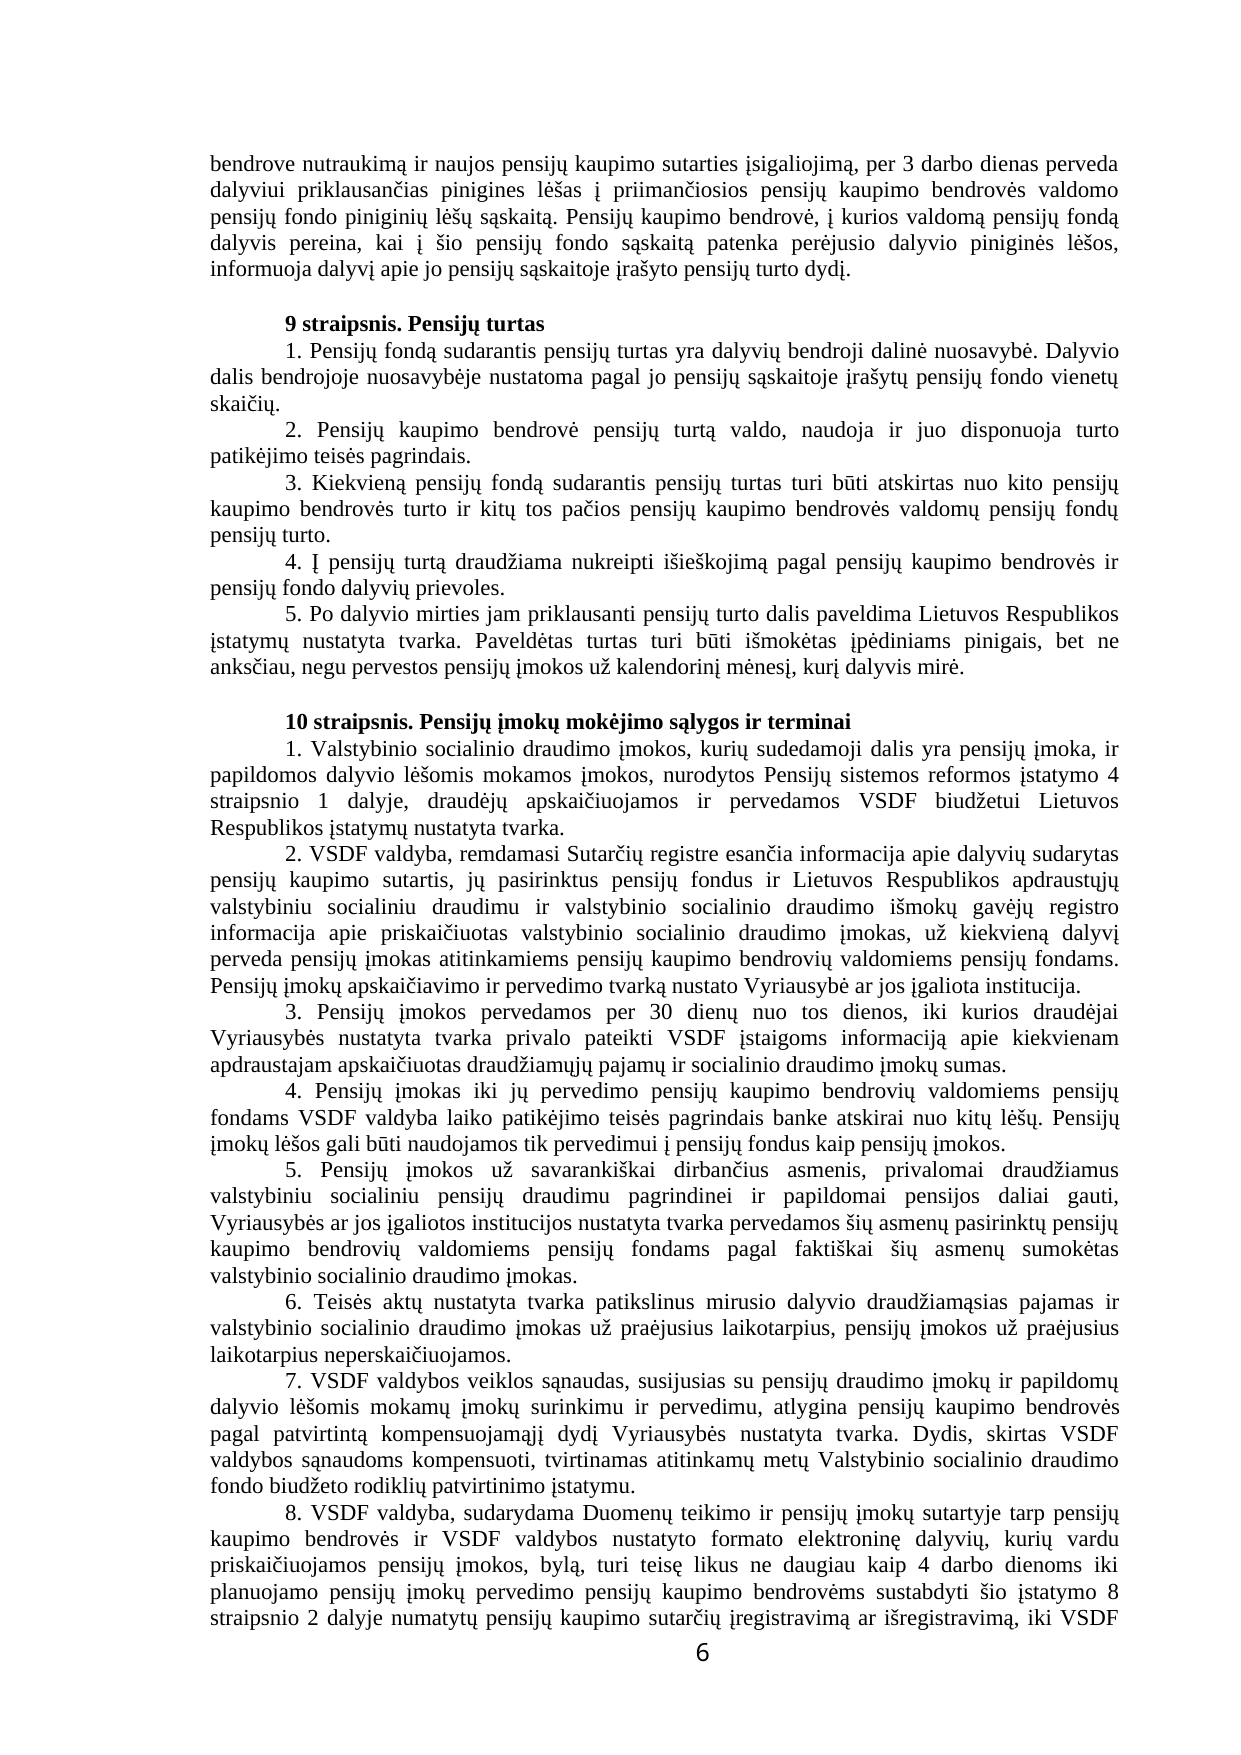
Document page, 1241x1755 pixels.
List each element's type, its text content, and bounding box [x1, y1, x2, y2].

text 9 straipsnis. Pensijų turtas [210, 311, 1120, 337]
text 6. Teisės aktų nustatyta tvarka patikslinus mirusio dalyvio draudžiamąsias pajamas ir valstybinio socialinio draudimo įmokas už praėjusius laikotarpius, pensijų įmokos už praėjusius laikotarpius neperskaičiuojamos. [210, 1288, 1120, 1367]
text 3. Kiekvieną pensijų fondą sudarantis pensijų turtas turi būti atskirtas nuo kito pensijų kaupimo bendrovės turto ir kitų tos pačios pensijų kaupimo bendrovės valdomų pensijų fondų pensijų turto. [210, 469, 1120, 548]
text 2. VSDF valdyba, remdamasi Sutarčių registre esančia informacija apie dalyvių sudarytas pensijų kaupimo sutartis, jų pasirinktus pensijų fondus ir Lietuvos Respublikos apdraustųjų valstybiniu socialiniu draudimu ir valstybinio socialinio draudimo išmokų gavėjų registro informacija apie priskaičiuotas valstybinio socialinio draudimo įmokas, už kiekvieną dalyvį perveda pensijų įmokas atitinkamiems pensijų kaupimo bendrovių valdomiems pensijų fondams. Pensijų įmokų apskaičiavimo ir pervedimo tvarką nustato Vyriausybė ar jos įgaliota institucija. [210, 840, 1120, 998]
text 1. Valstybinio socialinio draudimo įmokos, kurių sudedamoji dalis yra pensijų įmoka, ir papildomos dalyvio lėšomis mokamos įmokos, nurodytos Pensijų sistemos reformos įstatymo 4 straipsnio 1 dalyje, draudėjų apskaičiuojamos ir pervedamos VSDF biudžetui Lietuvos Respublikos įstatymų nustatyta tvarka. [210, 734, 1120, 840]
text bendrove nutraukimą ir naujos pensijų kaupimo sutarties įsigaliojimą, per 3 darbo dienas perveda dalyviui priklausančias pinigines lėšas į priimančiosios pensijų kaupimo bendrovės valdomo pensijų fondo piniginių lėšų sąskaitą. Pensijų kaupimo bendrovė, į kurios valdomą pensijų fondą dalyvis pereina, kai į šio pensijų fondo sąskaitą patenka perėjusio dalyvio piniginės lėšos, informuoja dalyvį apie jo pensijų sąskaitoje įrašyto pensijų turto dydį. [210, 150, 1120, 282]
text 1. Pensijų fondą sudarantis pensijų turtas yra dalyvių bendroji dalinė nuosavybė. Dalyvio dalis bendrojoje nuosavybėje nustatoma pagal jo pensijų sąskaitoje įrašytų pensijų fondo vienetų skaičių. [210, 337, 1120, 416]
text 7. VSDF valdybos veiklos sąnaudas, susijusias su pensijų draudimo įmokų ir papildomų dalyvio lėšomis mokamų įmokų surinkimu ir pervedimu, atlygina pensijų kaupimo bendrovės pagal patvirtintą kompensuojamąjį dydį Vyriausybės nustatyta tvarka. Dydis, skirtas VSDF valdybos sąnaudoms kompensuoti, tvirtinamas atitinkamų metų Valstybinio socialinio draudimo fondo biudžeto rodiklių patvirtinimo įstatymu. [210, 1367, 1120, 1499]
text 8. VSDF valdyba, sudarydama Duomenų teikimo ir pensijų įmokų sutartyje tarp pensijų kaupimo bendrovės ir VSDF valdybos nustatyto formato elektroninę dalyvių, kurių vardu priskaičiuojamos pensijų įmokos, bylą, turi teisę likus ne daugiau kaip 4 darbo dienoms iki planuojamo pensijų įmokų pervedimo pensijų kaupimo bendrovėms sustabdyti šio įstatymo 8 straipsnio 2 dalyje numatytų pensijų kaupimo sutarčių įregistravimą ar išregistravimą, iki VSDF [210, 1499, 1120, 1631]
text 4. Pensijų įmokas iki jų pervedimo pensijų kaupimo bendrovių valdomiems pensijų fondams VSDF valdyba laiko patikėjimo teisės pagrindais banke atskirai nuo kitų lėšų. Pensijų įmokų lėšos gali būti naudojamos tik pervedimui į pensijų fondus kaip pensijų įmokos. [210, 1077, 1120, 1156]
text 2. Pensijų kaupimo bendrovė pensijų turtą valdo, naudoja ir juo disponuoja turto patikėjimo teisės pagrindais. [210, 416, 1120, 469]
text 3. Pensijų įmokos pervedamos per 30 dienų nuo tos dienos, iki kurios draudėjai Vyriausybės nustatyta tvarka privalo pateikti VSDF įstaigoms informaciją apie kiekvienam apdraustajam apskaičiuotas draudžiamųjų pajamų ir socialinio draudimo įmokų sumas. [210, 998, 1120, 1077]
text 5. Pensijų įmokos už savarankiškai dirbančius asmenis, privalomai draudžiamus valstybiniu socialiniu pensijų draudimu pagrindinei ir papildomai pensijos daliai gauti, Vyriausybės ar jos įgaliotos institucijos nustatyta tvarka pervedamos šių asmenų pasirinktų pensijų kaupimo bendrovių valdomiems pensijų fondams pagal faktiškai šių asmenų sumokėtas valstybinio socialinio draudimo įmokas. [210, 1156, 1120, 1288]
text 5. Po dalyvio mirties jam priklausanti pensijų turto dalis paveldima Lietuvos Respublikos įstatymų nustatyta tvarka. Paveldėtas turtas turi būti išmokėtas įpėdiniams pinigais, bet ne anksčiau, negu pervestos pensijų įmokos už kalendorinį mėnesį, kurį dalyvis mirė. [210, 600, 1120, 679]
text 10 straipsnis. Pensijų įmokų mokėjimo sąlygos ir terminai [210, 708, 1120, 734]
text 4. Į pensijų turtą draudžiama nukreipti išieškojimą pagal pensijų kaupimo bendrovės ir pensijų fondo dalyvių prievoles. [210, 548, 1120, 600]
